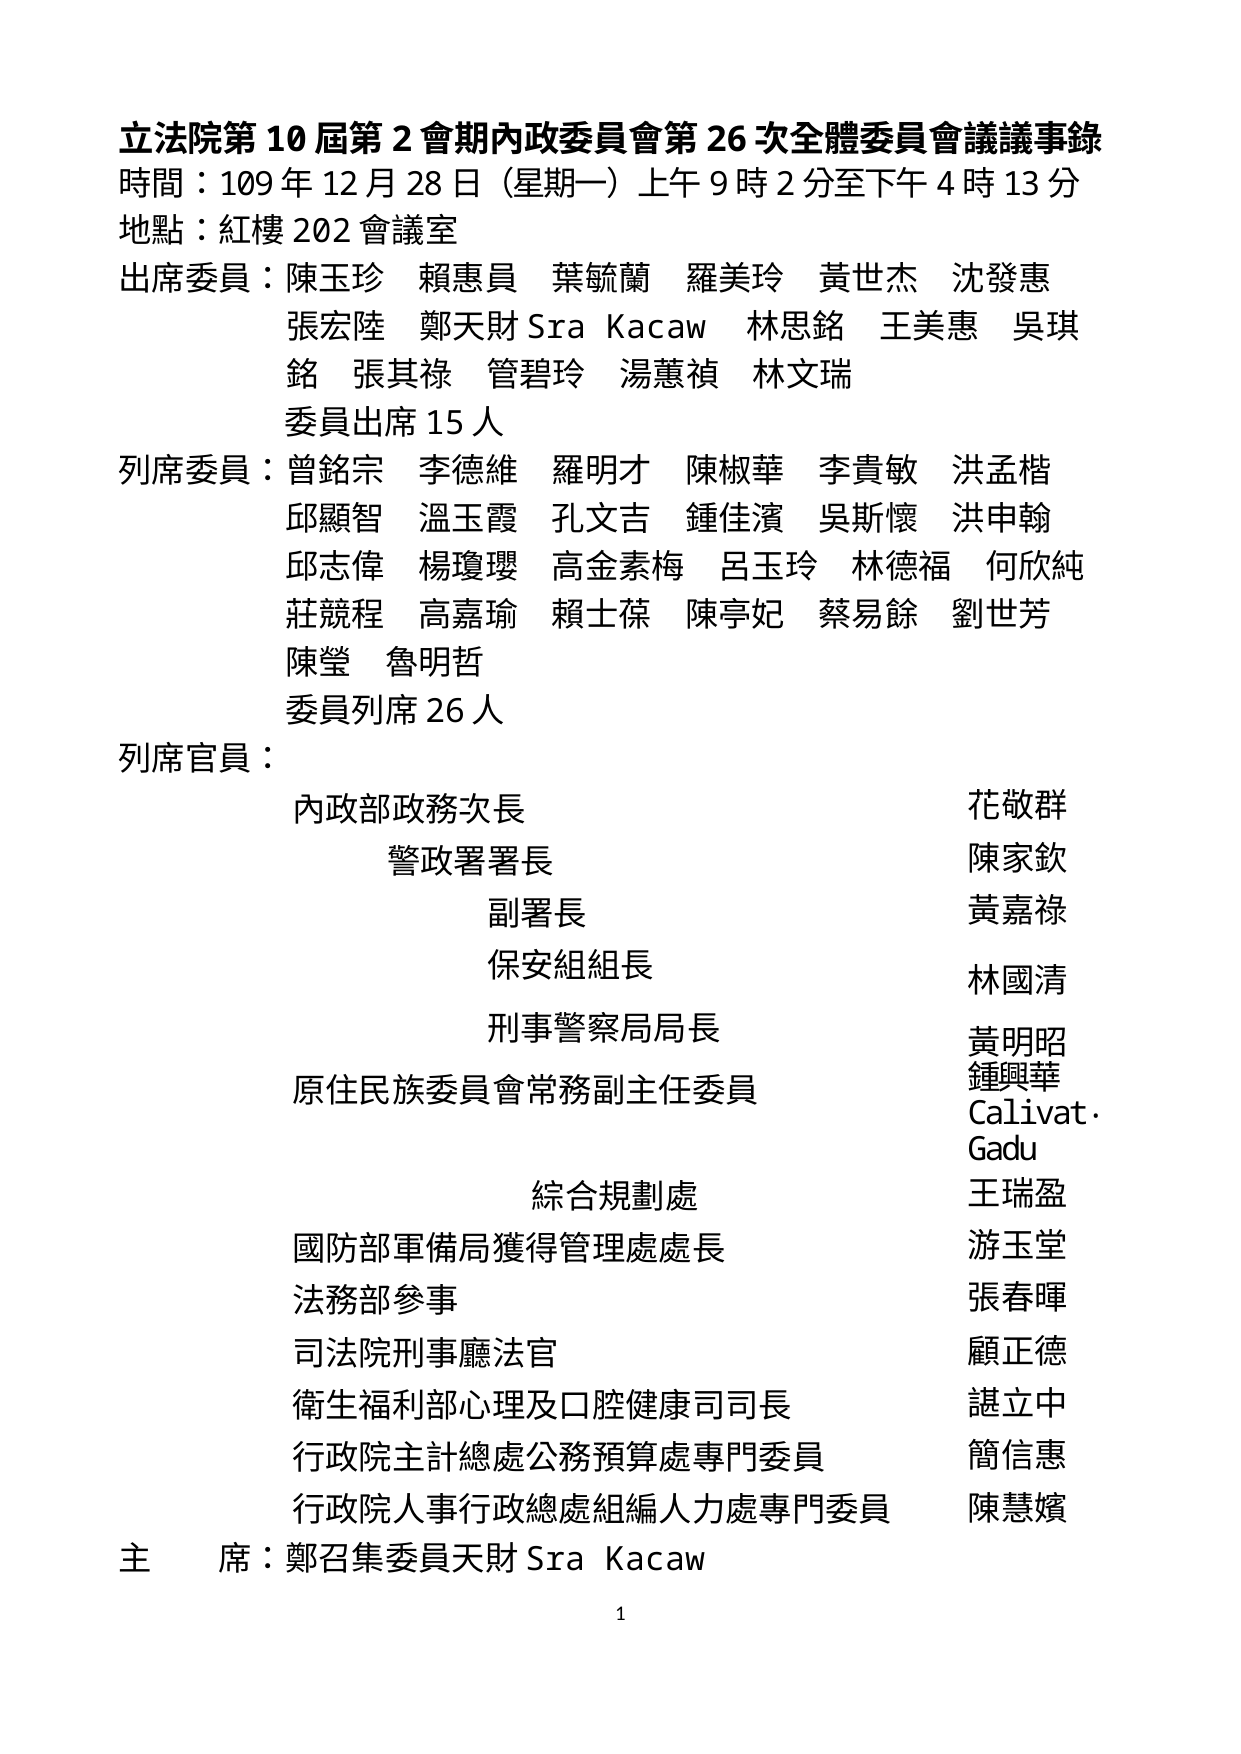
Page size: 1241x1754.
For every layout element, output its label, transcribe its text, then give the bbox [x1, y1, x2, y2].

table_cell 警政署署長 [281, 832, 956, 884]
table_cell [118, 1428, 281, 1479]
table_cell 國防部軍備局獲得管理處處長 [281, 1219, 956, 1271]
table_cell [118, 936, 281, 998]
text 列席委員：曾銘宗 李德維 羅明才 陳椒華 李貴敏 洪孟楷 邱顯智 溫玉霞 孔文吉 鍾佳濱 吳斯懷 洪申翰 邱志偉 楊瓊瓔 高金素梅 呂玉玲 林德福 何欣純 莊競程 高嘉瑜 賴士葆 陳亭妃 蔡易餘 劉世芳 陳瑩 魯明哲 [118, 444, 1092, 684]
table_cell [118, 1061, 281, 1167]
text 列席官員： [118, 732, 1148, 779]
text 時間：109年12月28日（星期一）上午9時2分至下午4時13分 [118, 157, 1122, 204]
table_cell 保安組組長 [281, 936, 956, 998]
table_cell 行政院人事行政總處組編人力處專門委員 [281, 1480, 956, 1532]
table_cell [118, 998, 281, 1061]
text 出席委員：陳玉珍 賴惠員 葉毓蘭 羅美玲 黃世杰 沈發惠 張宏陸 鄭天財Sra Kacaw 林思銘 王美惠 吳琪銘 張其祿 管碧玲 湯蕙禎 林文瑞 [118, 252, 1092, 396]
subtitle 立法院第10屆第2會期內政委員會第26次全體委員會議議事錄 [118, 94, 1122, 157]
table_cell 張春暉 [956, 1271, 1122, 1323]
table_cell [118, 1167, 281, 1219]
table_cell 行政院主計總處公務預算處專門委員 [281, 1428, 956, 1479]
table_cell 游玉堂 [956, 1219, 1122, 1271]
table_cell 黃嘉祿 [956, 884, 1122, 936]
table_cell 陳慧嬪 [956, 1480, 1122, 1532]
table_cell 諶立中 [956, 1375, 1122, 1427]
table_cell [118, 884, 281, 936]
table_cell [118, 832, 281, 884]
table_cell 王瑞盈 [956, 1167, 1122, 1219]
table_cell [118, 1375, 281, 1427]
table_cell 簡信惠 [956, 1428, 1122, 1479]
table_cell 副署長 [281, 884, 956, 936]
table_cell [118, 1271, 281, 1323]
table_header 內政部政務次長 [281, 780, 956, 832]
text 主 席：鄭召集委員天財Sra Kacaw [118, 1532, 1234, 1579]
table_cell 黃明昭 [956, 998, 1122, 1061]
table_header [118, 780, 281, 832]
table_cell 原住民族委員會常務副主任委員 [281, 1061, 956, 1167]
table_cell 刑事警察局局長 [281, 998, 956, 1061]
table_cell 鍾興華 Calivat‧ Gadu [956, 1061, 1122, 1167]
table_cell 顧正德 [956, 1323, 1122, 1375]
table_header 花敬群 [956, 780, 1122, 832]
table_cell 法務部參事 [281, 1271, 956, 1323]
table_cell 衛生福利部心理及口腔健康司司長 [281, 1375, 956, 1427]
table_cell 綜合規劃處 [281, 1167, 956, 1219]
table_cell [118, 1219, 281, 1271]
text 委員出席15人 [284, 396, 1148, 444]
table_cell [118, 1323, 281, 1375]
text 委員列席26人 [118, 684, 1092, 732]
table_cell 林國清 [956, 936, 1122, 998]
table_cell [118, 1480, 281, 1532]
table_cell 司法院刑事廳法官 [281, 1323, 956, 1375]
text 地點：紅樓202會議室 [118, 204, 1122, 252]
table_cell 陳家欽 [956, 832, 1122, 884]
